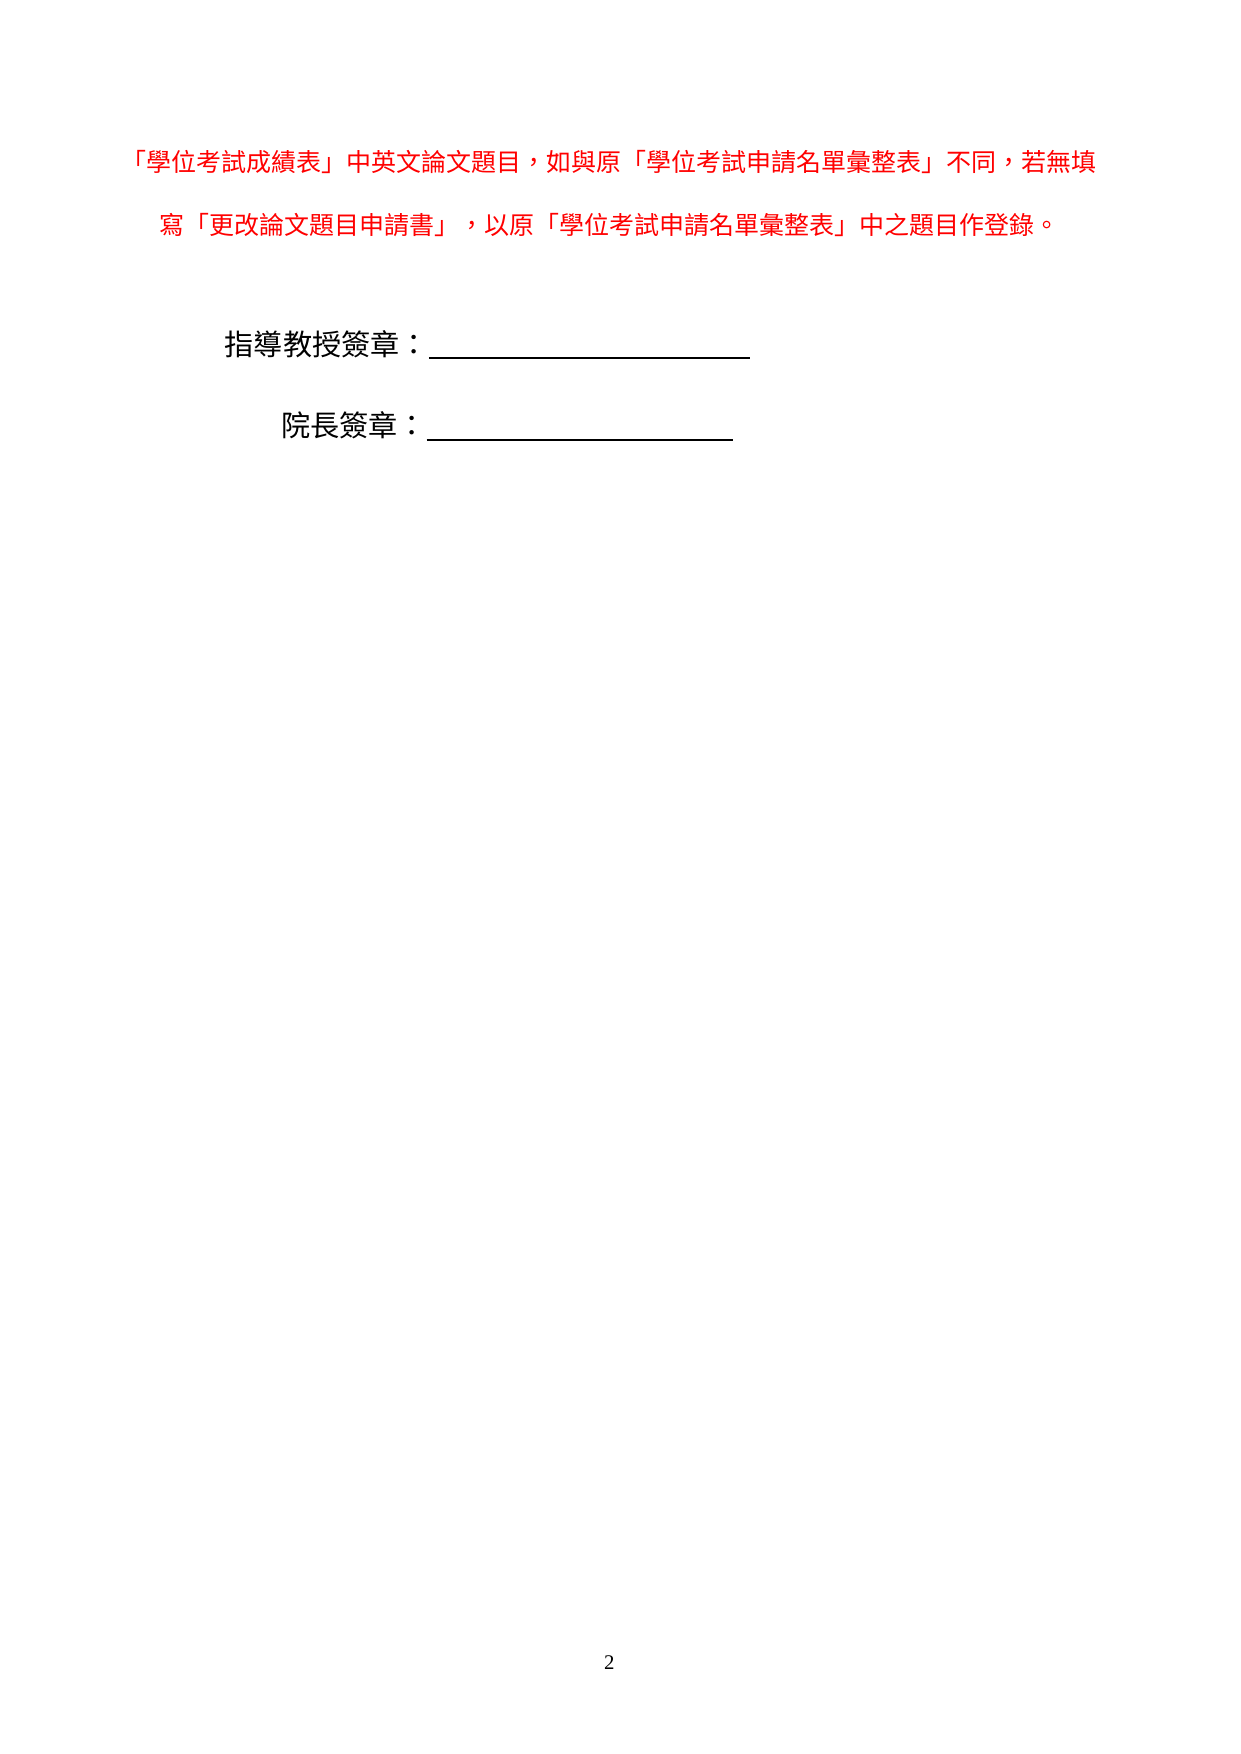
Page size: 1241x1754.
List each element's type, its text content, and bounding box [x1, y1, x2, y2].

text 指導教授簽章： [112, 301, 1106, 363]
text 院長簽章： [112, 382, 1106, 444]
text 「學位考試成績表」中英文論文題目，如與原「學位考試申請名單彙整表」不同，若無填寫「更改論文題目申請書」，以原「學位考試申請名單彙整表」中之題目作登錄。 [112, 119, 1106, 244]
